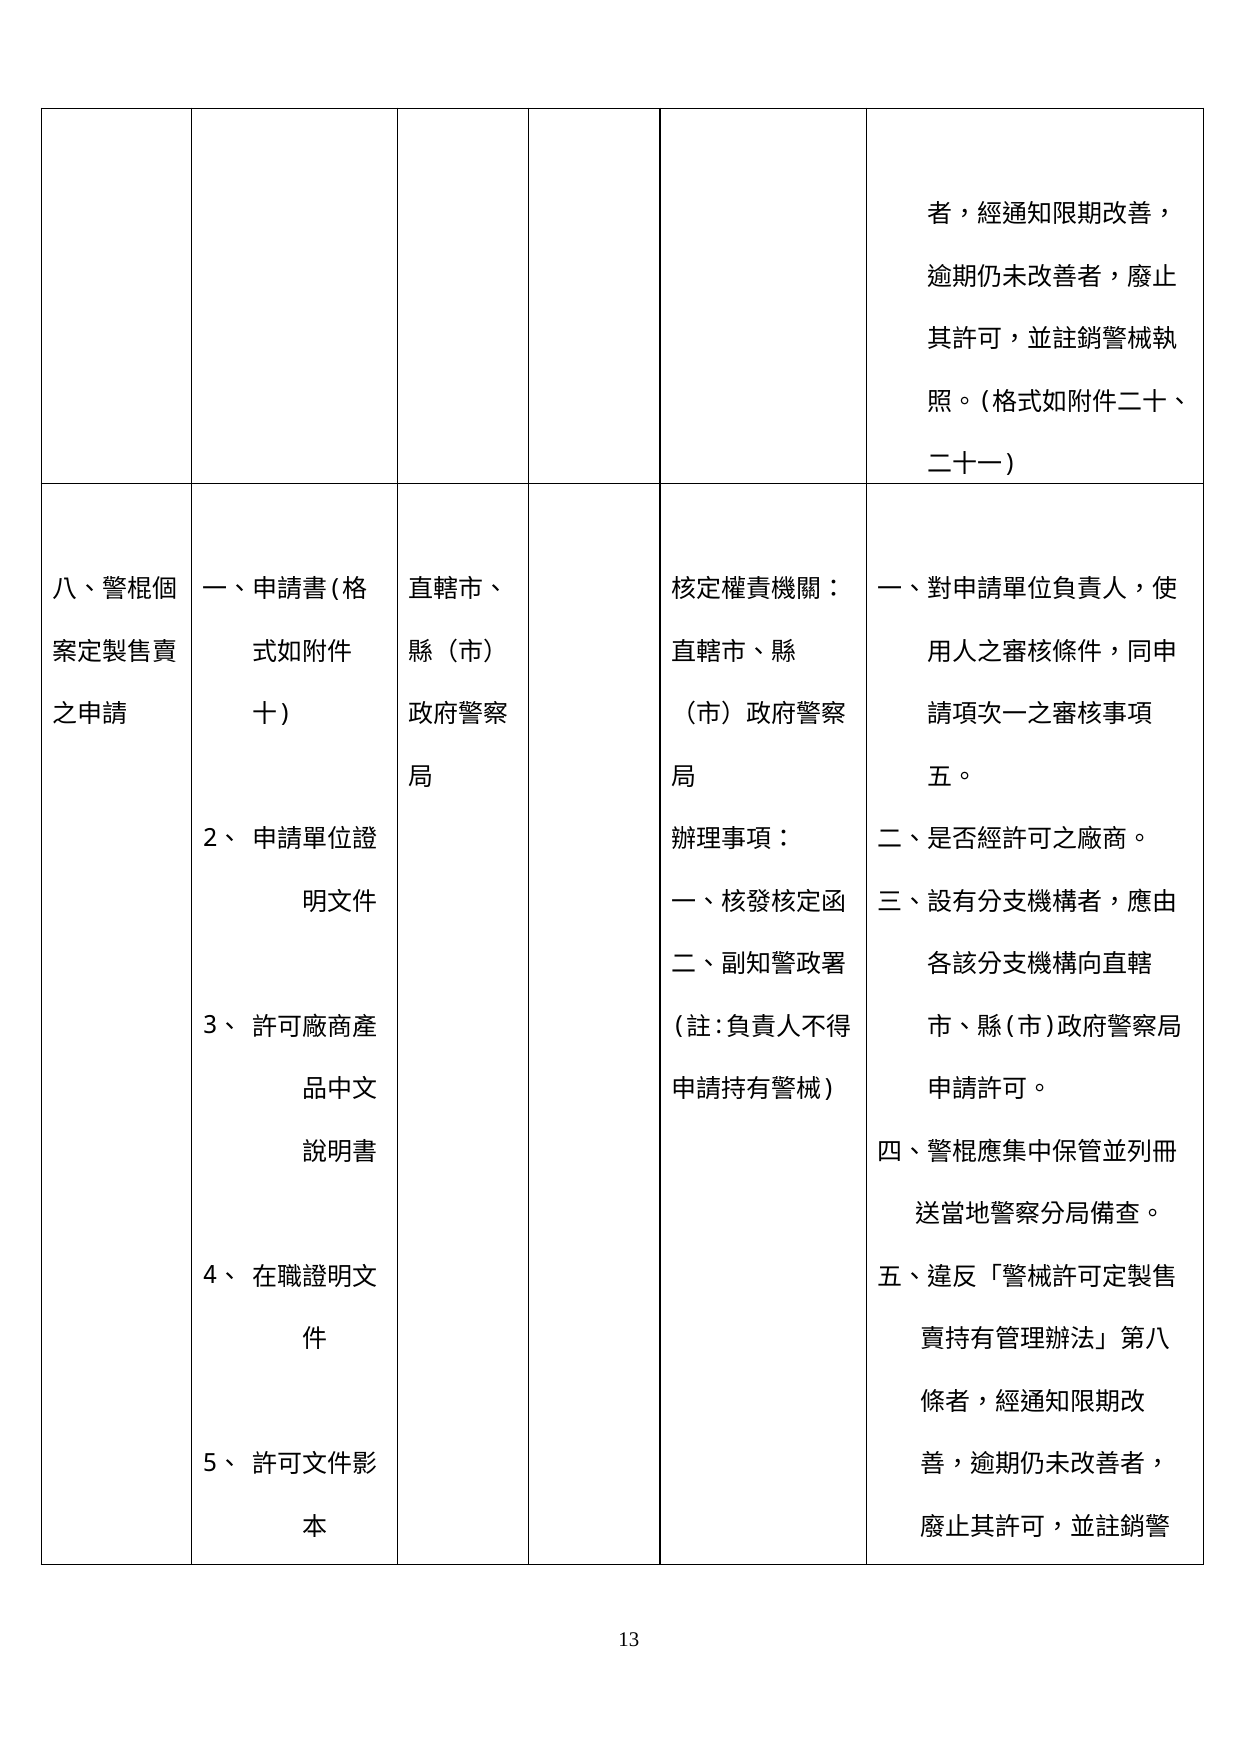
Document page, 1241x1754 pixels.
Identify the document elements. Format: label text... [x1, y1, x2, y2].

table_cell [661, 109, 866, 483]
table_cell 一、申請書(格式如附件十) 申請單位證明文件 許可廠商產品中文說明書 在職證明文件 許可文件影本 公司登記證明文件 製造廠商另附工廠登記證明文件影本 [192, 484, 397, 1564]
table_cell 核定權責機關：直轄市、縣（市）政府警察局 辦理事項： 一、核發核定函 二、副知警政署(註:負責人不得申請持有警械) [661, 484, 866, 1564]
table_cell [529, 109, 659, 483]
table_cell [398, 109, 528, 483]
table_cell [42, 109, 191, 483]
table_cell [192, 109, 397, 483]
table_cell 者，經通知限期改善，逾期仍未改善者，廢止其許可，並註銷警械執照。(格式如附件二十、二十一) [867, 109, 1203, 483]
table_cell 直轄市、縣（市）政府警察局 [398, 484, 528, 1564]
table_cell [529, 484, 659, 1564]
table_cell 八、警棍個案定製售賣之申請 [42, 484, 191, 1564]
table_cell 一、對申請單位負責人，使用人之審核條件，同申請項次一之審核事項五。 二、是否經許可之廠商。 三、設有分支機構者，應由各該分支機構向直轄市、縣(市)政府警察局申請許可。 四、警棍應集中保管並列冊送當地警察分局備查。 五、違反「警械許可定製售賣持有管理辦法」第八條者，經通知限期改善，逾期仍未改善者，廢止其許可，並註銷警 [867, 484, 1203, 1564]
